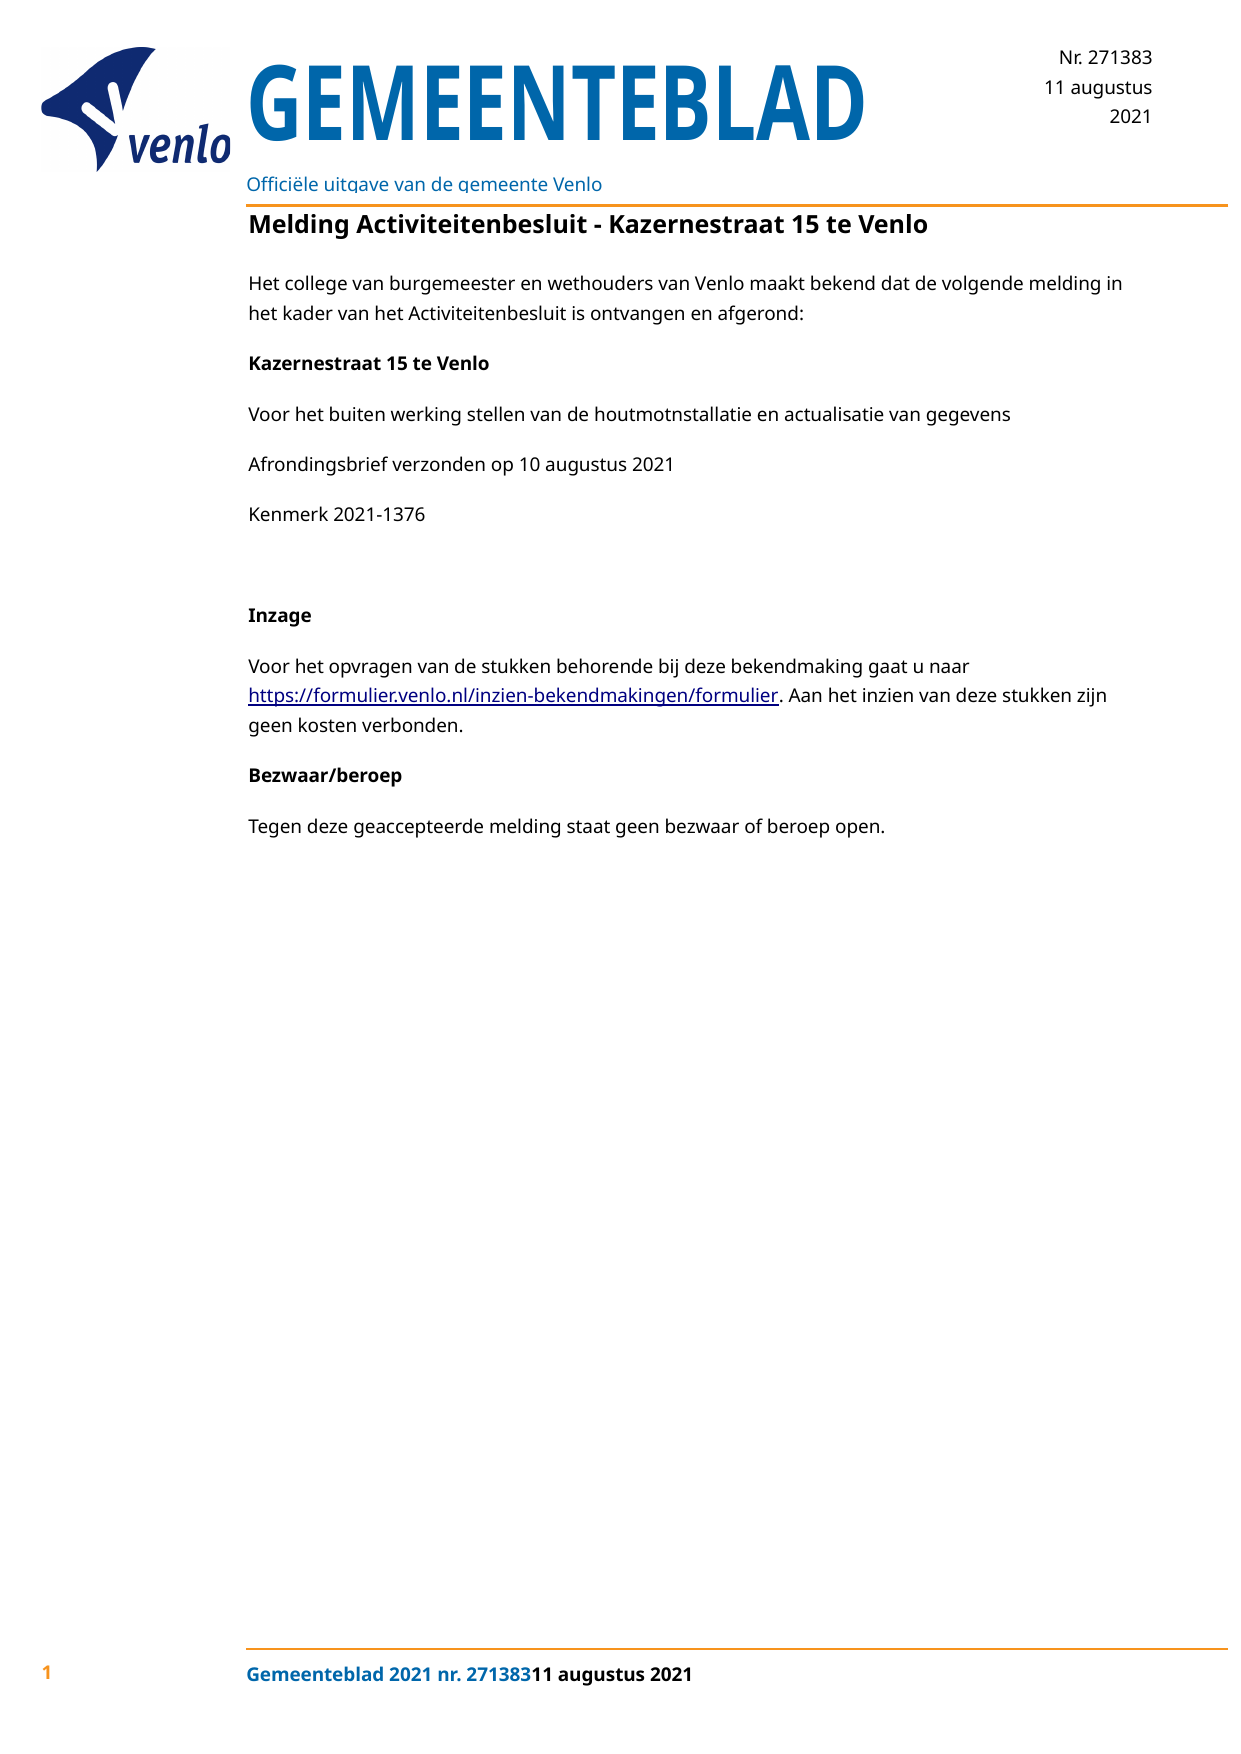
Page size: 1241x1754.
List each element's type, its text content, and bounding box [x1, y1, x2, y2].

picture [41, 47, 231, 172]
text Afrondingsbrief verzonden op 10 augustus 2021 [248, 451, 1152, 477]
text Melding Activiteitenbesluit - Kazernestraat 15 te Venlo [248, 207, 1152, 241]
text Kazernestraat 15 te Venlo [248, 350, 1152, 376]
text Voor het opvragen van de stukken behorende bij deze bekendmaking gaat u naar https://formulier.venlo.nl/inzien-bekendmakingen/formulier. Aan het inzien van deze stukken zijn geen kosten verbonden. [248, 653, 1152, 738]
text Het college van burgemeester en wethouders van Venlo maakt bekend dat de volgende melding in het kader van het Activiteitenbesluit is ontvangen en afgerond: [248, 270, 1152, 326]
text Bezwaar/beroep [248, 762, 1152, 788]
text Inzage [248, 602, 1152, 628]
text Voor het buiten werking stellen van de houtmotnstallatie en actualisatie van gegevens [248, 401, 1152, 426]
text Tegen deze geaccepteerde melding staat geen bezwaar of beroep open. [248, 813, 1152, 838]
text Kenmerk 2021-1376 [248, 502, 1152, 527]
